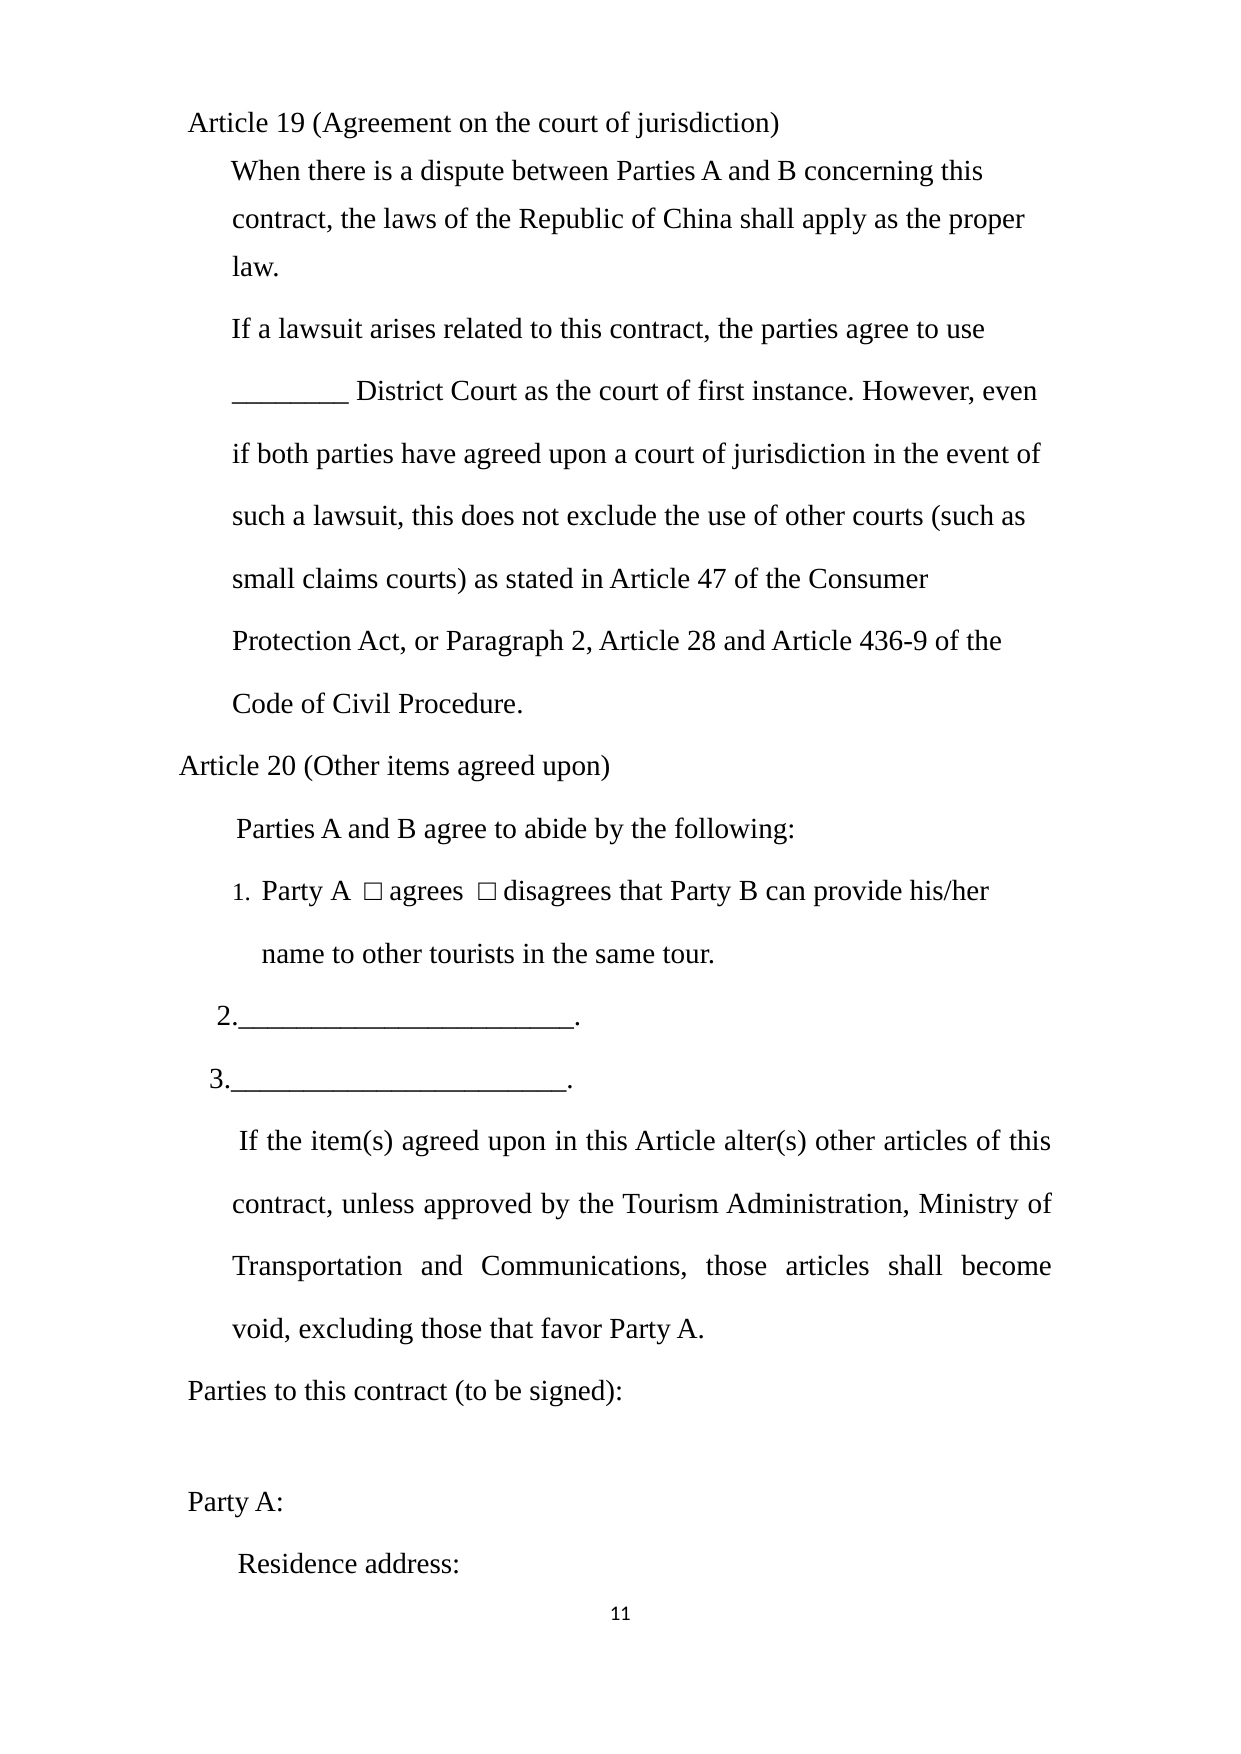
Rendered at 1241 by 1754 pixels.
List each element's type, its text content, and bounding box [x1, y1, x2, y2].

text Parties A and B agree to abide by the following: [192, 786, 1053, 848]
text 3._______________­­­________. [187, 1036, 1053, 1098]
text Article 19 (Agreement on the court of jurisdiction) [187, 94, 1053, 142]
text Residence address: [237, 1521, 1053, 1584]
text If the item(s) agreed upon in this Article alter(s) other articles of this contract, unless approved by the Tourism Administration, Ministry of Transportation and Communications, those articles shall become void, excluding those that favor Party A. [187, 1098, 1053, 1348]
text Parties to this contract (to be signed): [187, 1348, 1053, 1411]
text If a lawsuit arises related to this contract, the parties agree to use ________ District Court as the court of first instance. However, even if both parties have agreed upon a court of jurisdiction in the event of such a lawsuit, this does not exclude the use of other courts (such as small claims courts) as stated in Article 47 of the Consumer Protection Act, or Paragraph 2, Article 28 and Article 436-9 of the Code of Civil Procedure. [187, 286, 1053, 723]
text Party A: [187, 1459, 1053, 1521]
list Party A □ agrees □ disagrees that Party B can provide his/her name to other tourists in the same tour. [232, 848, 1053, 973]
text Article 20 (Other items agreed upon) [178, 723, 1053, 786]
text When there is a dispute between Parties A and B concerning this contract, the laws of the Republic of China shall apply as the proper law. [187, 142, 1053, 286]
text 2._______________________. [202, 973, 1053, 1036]
